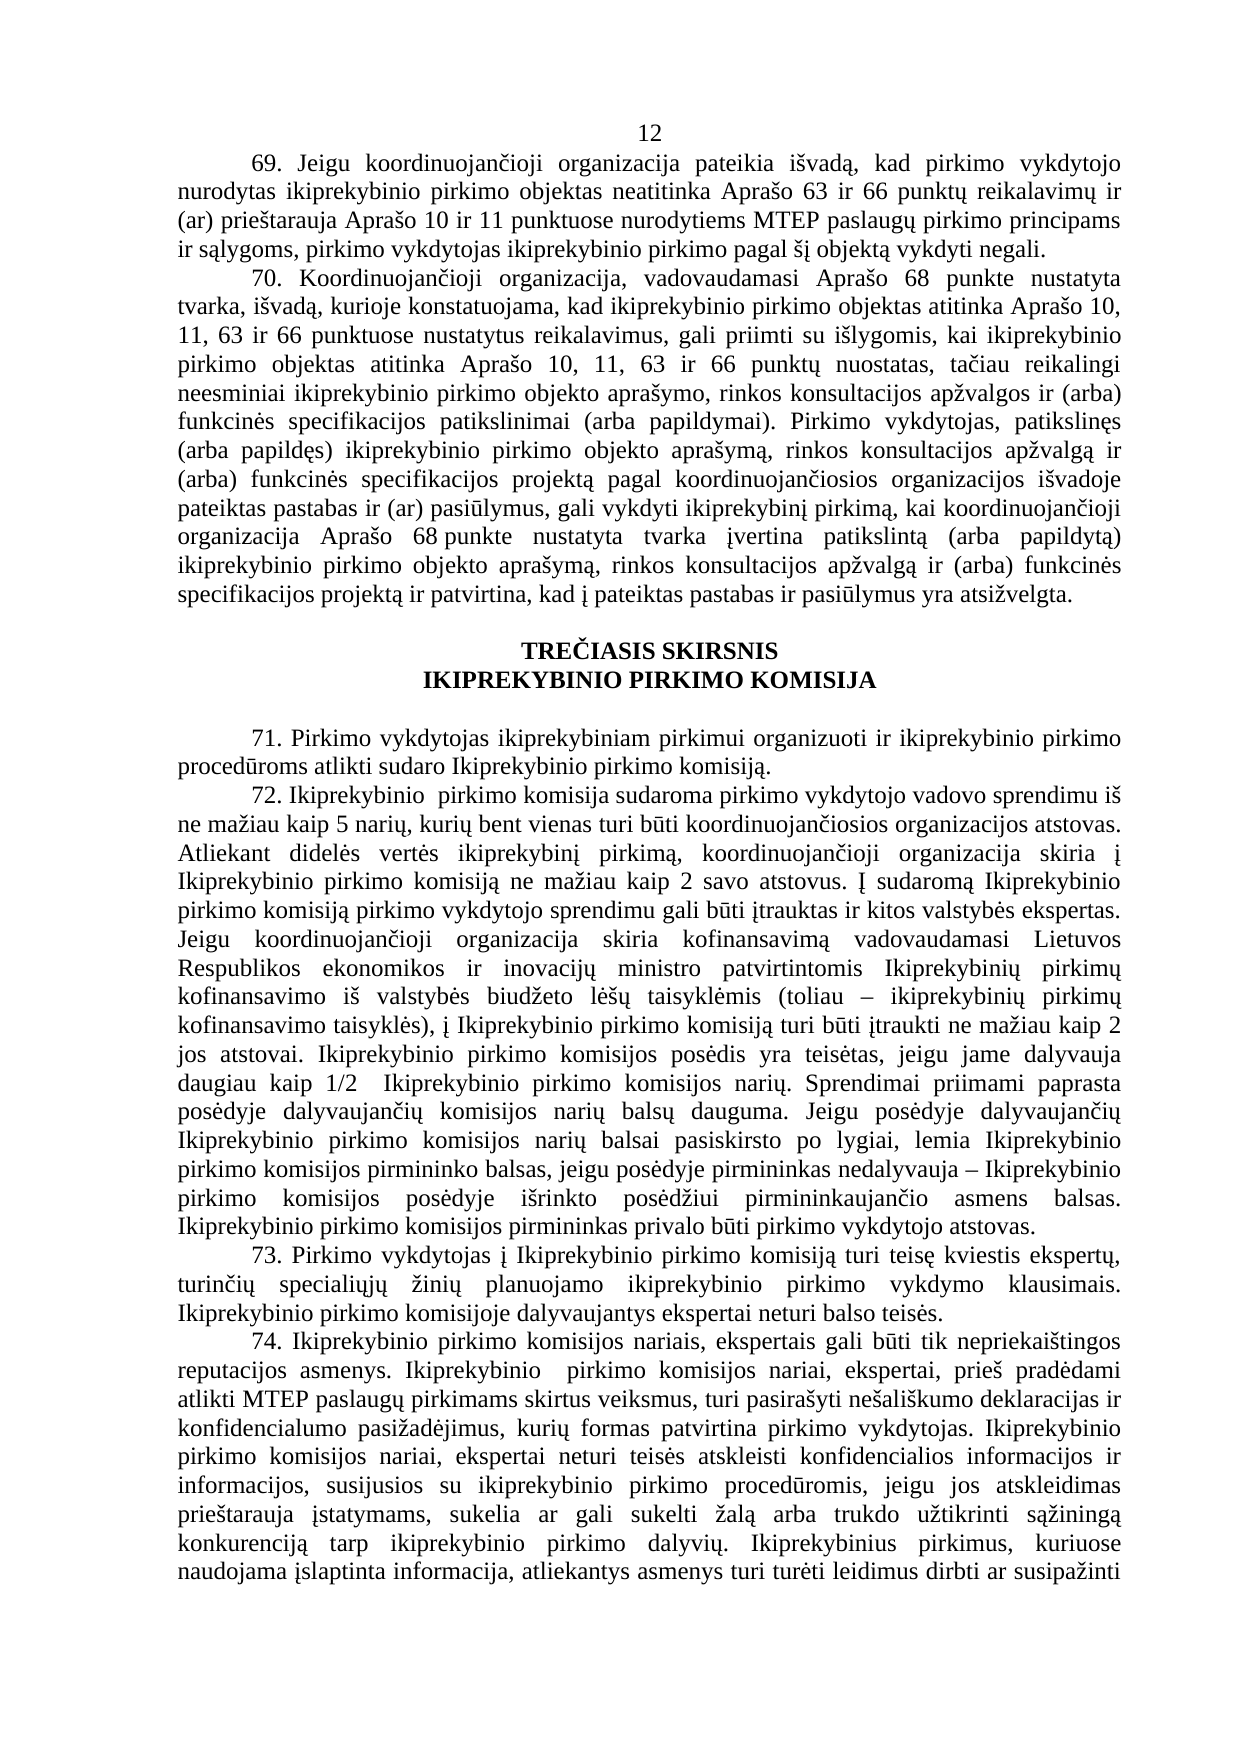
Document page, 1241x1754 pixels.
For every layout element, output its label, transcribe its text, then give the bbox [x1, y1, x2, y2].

text 71. Pirkimo vykdytojas ikiprekybiniam pirkimui organizuoti ir ikiprekybinio pirkimo procedūroms atlikti sudaro Ikiprekybinio pirkimo komisiją. [177, 723, 1122, 780]
text IKIPREKYBINIO PIRKIMO KOMISIJA [177, 665, 1122, 694]
text 69. Jeigu koordinuojančioji organizacija pateikia išvadą, kad pirkimo vykdytojo nurodytas ikiprekybinio pirkimo objektas neatitinka Aprašo 63 ir 66 punktų reikalavimų ir (ar) prieštarauja Aprašo 10 ir 11 punktuose nurodytiems MTEP paslaugų pirkimo principams ir sąlygoms, pirkimo vykdytojas ikiprekybinio pirkimo pagal šį objektą vykdyti negali. [177, 148, 1122, 263]
text 72. Ikiprekybinio pirkimo komisija sudaroma pirkimo vykdytojo vadovo sprendimu iš ne mažiau kaip 5 narių, kurių bent vienas turi būti koordinuojančiosios organizacijos atstovas. Atliekant didelės vertės ikiprekybinį pirkimą, koordinuojančioji organizacija skiria į Ikiprekybinio pirkimo komisiją ne mažiau kaip 2 savo atstovus. Į sudaromą Ikiprekybinio pirkimo komisiją pirkimo vykdytojo sprendimu gali būti įtrauktas ir kitos valstybės ekspertas. Jeigu koordinuojančioji organizacija skiria kofinansavimą vadovaudamasi Lietuvos Respublikos ekonomikos ir inovacijų ministro patvirtintomis Ikiprekybinių pirkimų kofinansavimo iš valstybės biudžeto lėšų taisyklėmis (toliau – ikiprekybinių pirkimų kofinansavimo taisyklės), į Ikiprekybinio pirkimo komisiją turi būti įtraukti ne mažiau kaip 2 jos atstovai. Ikiprekybinio pirkimo komisijos posėdis yra teisėtas, jeigu jame dalyvauja daugiau kaip 1/2 Ikiprekybinio pirkimo komisijos narių. Sprendimai priimami paprasta posėdyje dalyvaujančių komisijos narių balsų dauguma. Jeigu posėdyje dalyvaujančių Ikiprekybinio pirkimo komisijos narių balsai pasiskirsto po lygiai, lemia Ikiprekybinio pirkimo komisijos pirmininko balsas, jeigu posėdyje pirmininkas nedalyvauja – Ikiprekybinio pirkimo komisijos posėdyje išrinkto posėdžiui pirmininkaujančio asmens balsas. Ikiprekybinio pirkimo komisijos pirmininkas privalo būti pirkimo vykdytojo atstovas. [177, 780, 1122, 1240]
text 70. Koordinuojančioji organizacija, vadovaudamasi Aprašo 68 punkte nustatyta tvarka, išvadą, kurioje konstatuojama, kad ikiprekybinio pirkimo objektas atitinka Aprašo 10, 11, 63 ir 66 punktuose nustatytus reikalavimus, gali priimti su išlygomis, kai ikiprekybinio pirkimo objektas atitinka Aprašo 10, 11, 63 ir 66 punktų nuostatas, tačiau reikalingi neesminiai ikiprekybinio pirkimo objekto aprašymo, rinkos konsultacijos apžvalgos ir (arba) funkcinės specifikacijos patikslinimai (arba papildymai). Pirkimo vykdytojas, patikslinęs (arba papildęs) ikiprekybinio pirkimo objekto aprašymą, rinkos konsultacijos apžvalgą ir (arba) funkcinės specifikacijos projektą pagal koordinuojančiosios organizacijos išvadoje pateiktas pastabas ir (ar) pasiūlymus, gali vykdyti ikiprekybinį pirkimą, kai koordinuojančioji organizacija Aprašo 68 punkte nustatyta tvarka įvertina patikslintą (arba papildytą) ikiprekybinio pirkimo objekto aprašymą, rinkos konsultacijos apžvalgą ir (arba) funkcinės specifikacijos projektą ir patvirtina, kad į pateiktas pastabas ir pasiūlymus yra atsižvelgta. [177, 263, 1122, 608]
text TREČIASIS SKIRSNIS [177, 636, 1122, 665]
text 73. Pirkimo vykdytojas į Ikiprekybinio pirkimo komisiją turi teisę kviestis ekspertų, turinčių specialiųjų žinių planuojamo ikiprekybinio pirkimo vykdymo klausimais. Ikiprekybinio pirkimo komisijoje dalyvaujantys ekspertai neturi balso teisės. [177, 1240, 1122, 1326]
text 74. Ikiprekybinio pirkimo komisijos nariais, ekspertais gali būti tik nepriekaištingos reputacijos asmenys. Ikiprekybinio pirkimo komisijos nariai, ekspertai, prieš pradėdami atlikti MTEP paslaugų pirkimams skirtus veiksmus, turi pasirašyti nešališkumo deklaracijas ir konfidencialumo pasižadėjimus, kurių formas patvirtina pirkimo vykdytojas. Ikiprekybinio pirkimo komisijos nariai, ekspertai neturi teisės atskleisti konfidencialios informacijos ir informacijos, susijusios su ikiprekybinio pirkimo procedūromis, jeigu jos atskleidimas prieštarauja įstatymams, sukelia ar gali sukelti žalą arba trukdo užtikrinti sąžiningą konkurenciją tarp ikiprekybinio pirkimo dalyvių. Ikiprekybinius pirkimus, kuriuose naudojama įslaptinta informacija, atliekantys asmenys turi turėti leidimus dirbti ar susipažinti [177, 1326, 1122, 1585]
